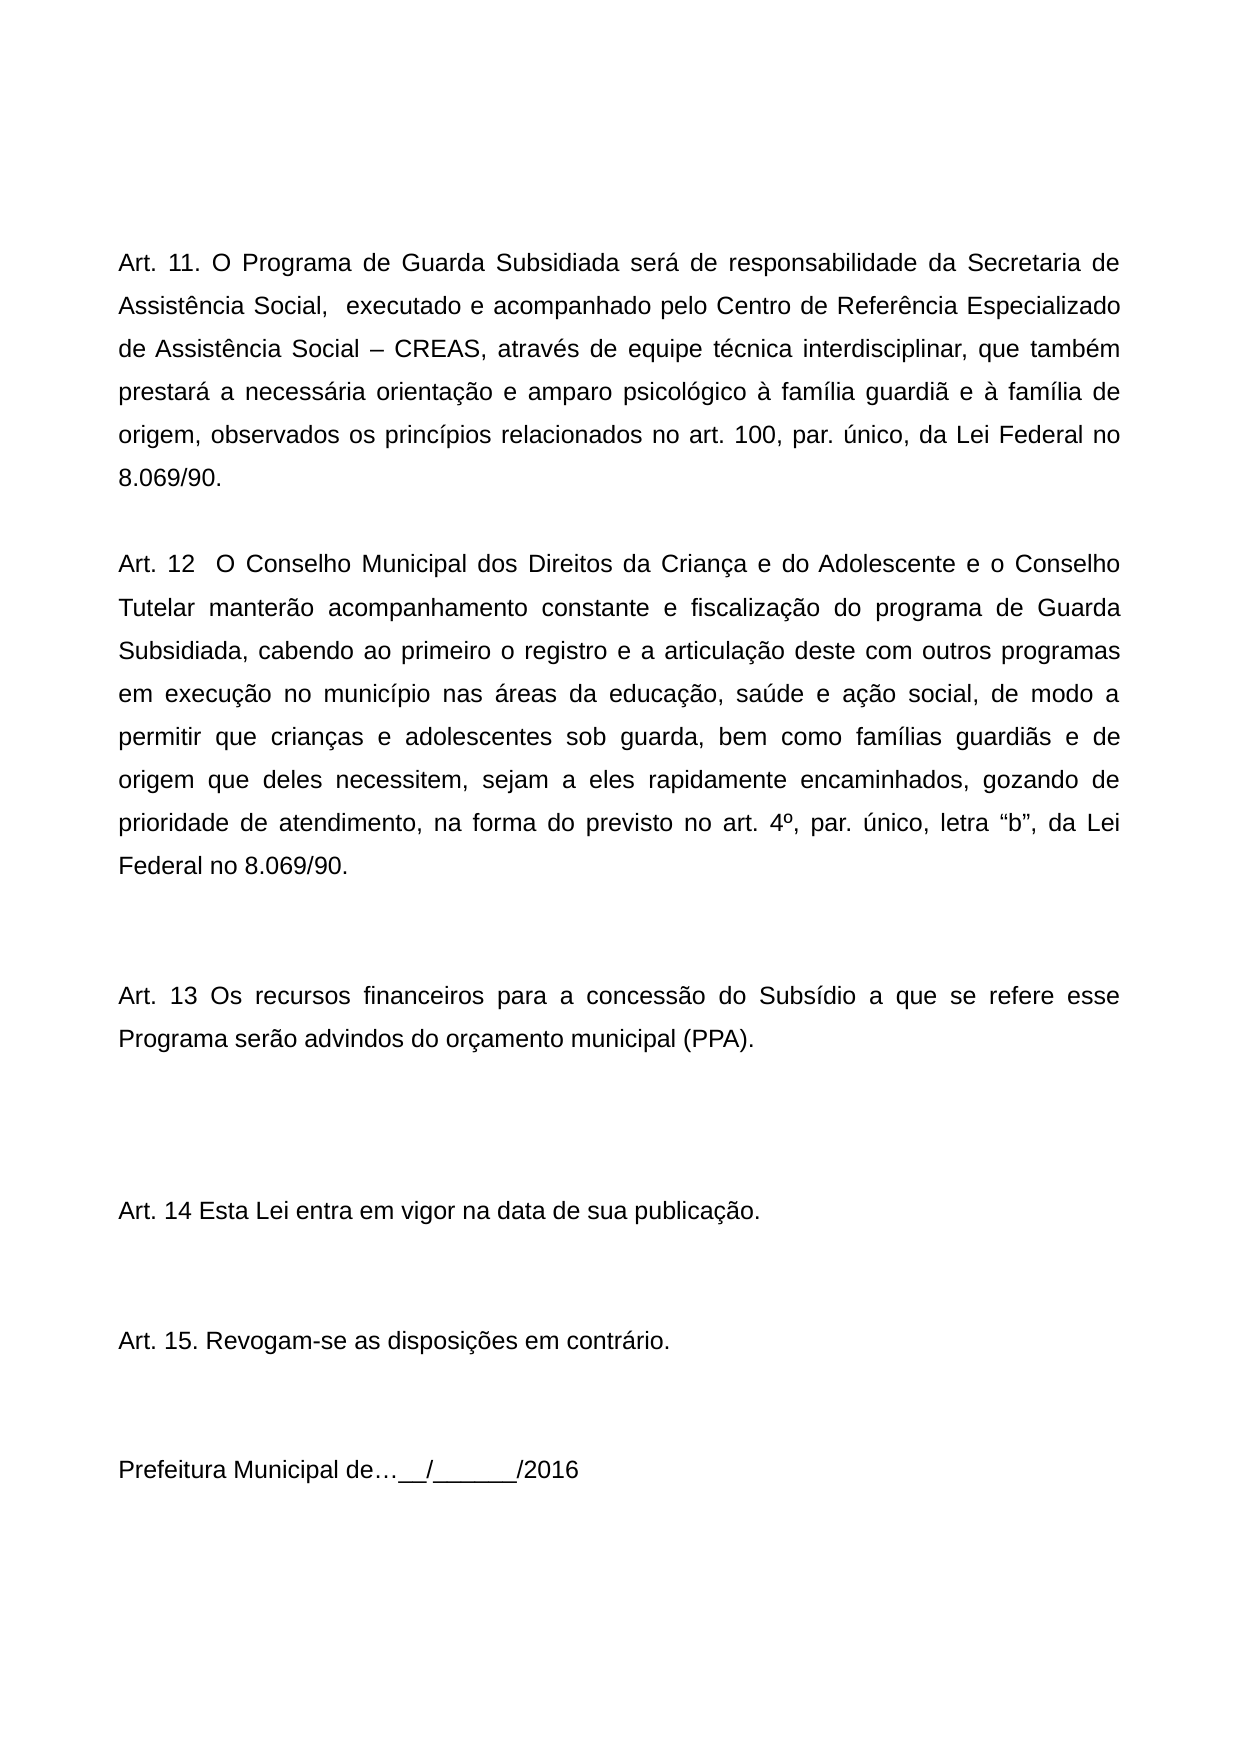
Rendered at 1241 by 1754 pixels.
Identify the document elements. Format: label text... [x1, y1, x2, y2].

text Art. 12 O Conselho Municipal dos Direitos da Criança e do Adolescente e o Conselho Tutelar manterão acompanhamento constante e fiscalização do programa de Guarda Subsidiada, cabendo ao primeiro o registro e a articulação deste com outros programas em execução no município nas áreas da educação, saúde e ação social, de modo a permitir que crianças e adolescentes sob guarda, bem como famílias guardiãs e de origem que deles necessitem, sejam a eles rapidamente encaminhados, gozando de prioridade de atendimento, na forma do previsto no art. 4º, par. único, letra “b”, da Lei Federal no 8.069/90. [118, 549, 1122, 880]
text Art. 11. O Programa de Guarda Subsidiada será de responsabilidade da Secretaria de Assistência Social, executado e acompanhado pelo Centro de Referência Especializado de Assistência Social – CREAS, através de equipe técnica interdisciplinar, que também prestará a necessária orientação e amparo psicológico à família guardiã e à família de origem, observados os princípios relacionados no art. 100, par. único, da Lei Federal no 8.069/90. [118, 118, 1122, 492]
text Art. 13 Os recursos financeiros para a concessão do Subsídio a que se refere esse Programa serão advindos do orçamento municipal (PPA). [118, 894, 1122, 1052]
text Art. 14 Esta Lei entra em vigor na data de sua publicação. [118, 1067, 1122, 1225]
text Prefeitura Municipal de…__/______/2016 [118, 1369, 1122, 1484]
text Art. 15. Revogam-se as disposições em contrário. [118, 1239, 1122, 1354]
